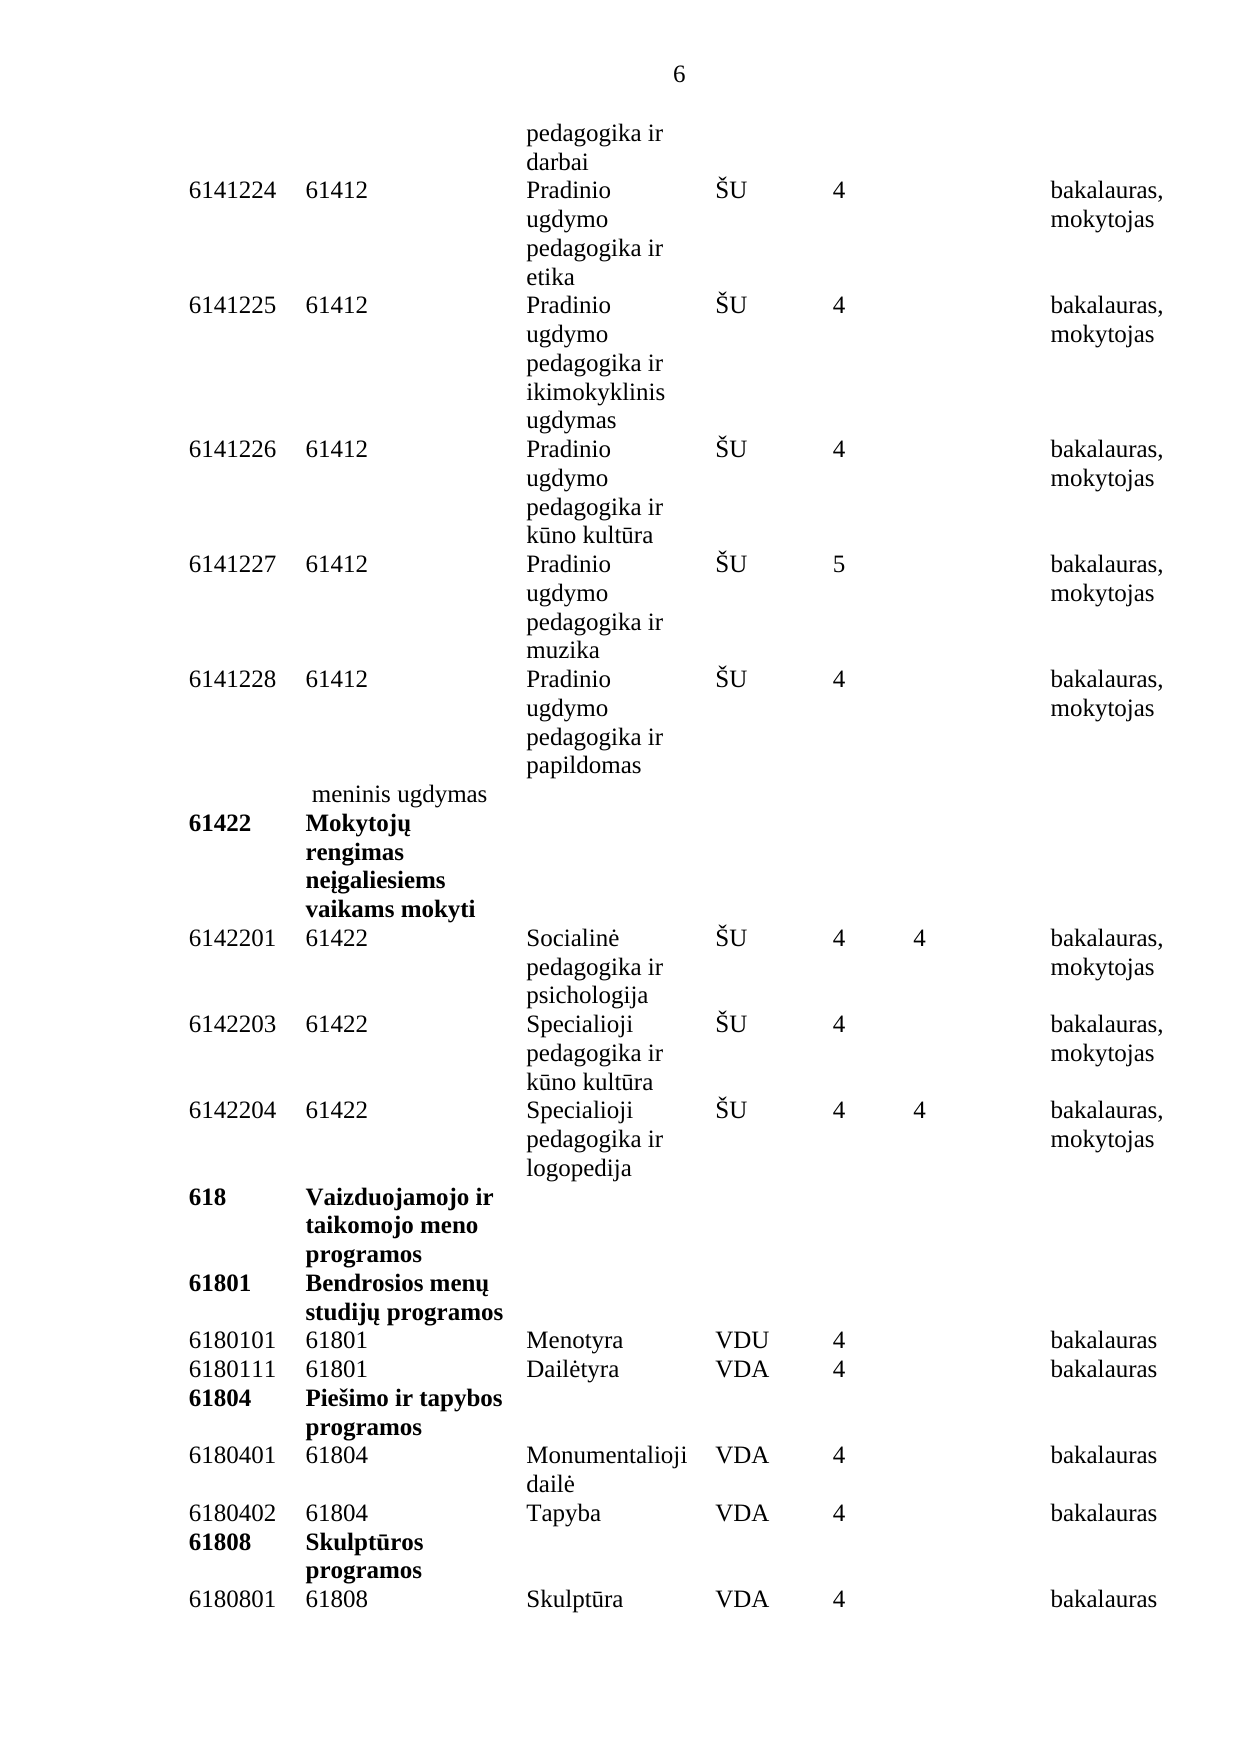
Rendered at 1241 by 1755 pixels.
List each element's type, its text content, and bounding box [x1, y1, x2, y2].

table_cell 61422 [177, 808, 294, 923]
table_cell bakalauras, mokytojas [1039, 923, 1197, 1009]
table_cell Vaizduojamojo ir taikomojo meno programos [294, 1182, 515, 1268]
table_cell [1202, 291, 1207, 434]
table_cell [902, 1326, 973, 1354]
table_cell 4 [821, 664, 902, 779]
table_cell bakalauras [1039, 1326, 1197, 1354]
table_cell 6141227 [177, 549, 294, 664]
table_cell 4 [821, 1584, 902, 1613]
table_cell [973, 1182, 1039, 1268]
table_cell [1197, 1354, 1202, 1383]
table_cell 61804 [177, 1383, 294, 1441]
table_cell [1197, 923, 1202, 1009]
table_cell [1202, 1498, 1207, 1527]
table_cell Bendrosios menų studijų programos [294, 1268, 515, 1326]
table_cell [1202, 1527, 1207, 1584]
table_cell 4 [821, 923, 902, 1009]
table_cell [973, 1498, 1039, 1527]
table_cell [1197, 1584, 1202, 1613]
table_cell [704, 1383, 821, 1441]
table_cell [1039, 1268, 1197, 1326]
table_cell ŠU [704, 1009, 821, 1096]
table_cell [1202, 1268, 1207, 1326]
table_cell Pradinio ugdymo pedagogika ir kūno kultūra [515, 434, 704, 549]
table_cell 4 [821, 1009, 902, 1096]
table_cell 618 [177, 1182, 294, 1268]
table_cell [1202, 1383, 1207, 1441]
table_cell [294, 118, 515, 176]
table_cell 4 [821, 1441, 902, 1498]
table_cell [973, 118, 1039, 176]
table_cell [973, 1268, 1039, 1326]
table_cell [902, 1527, 973, 1584]
table_cell Pradinio ugdymo pedagogika ir papildomas [515, 664, 704, 779]
table_cell [902, 1584, 973, 1613]
table_cell 6141224 [177, 176, 294, 291]
table_cell 6141228 [177, 664, 294, 779]
table_cell 61804 [294, 1441, 515, 1498]
table_cell 6141226 [177, 434, 294, 549]
table_cell [1197, 1383, 1202, 1441]
table_cell 6142204 [177, 1096, 294, 1182]
table_cell 4 [821, 291, 902, 434]
table_cell VDA [704, 1584, 821, 1613]
table_cell [1039, 808, 1197, 923]
table_cell pedagogika ir darbai [515, 118, 704, 176]
table_cell [1197, 808, 1202, 923]
table_cell 6180101 [177, 1326, 294, 1354]
table_cell [515, 779, 704, 808]
table_cell ŠU [704, 176, 821, 291]
table_cell [973, 1354, 1039, 1383]
table_cell VDA [704, 1498, 821, 1527]
table_cell [177, 118, 294, 176]
table_cell [1202, 664, 1207, 779]
table_cell 61412 [294, 291, 515, 434]
table_cell 6180401 [177, 1441, 294, 1498]
table_cell 4 [902, 1096, 973, 1182]
table_cell [821, 1383, 902, 1441]
table_cell bakalauras, mokytojas [1039, 1009, 1197, 1096]
table_cell 61412 [294, 549, 515, 664]
table_cell [1039, 779, 1197, 808]
table_cell [902, 779, 973, 808]
table_cell [704, 1268, 821, 1326]
table_cell VDU [704, 1326, 821, 1354]
table_cell [1039, 1527, 1197, 1584]
table_cell 5 [821, 549, 902, 664]
table_cell Mokytojų rengimas neįgaliesiems vaikams mokyti [294, 808, 515, 923]
table_cell 61808 [177, 1527, 294, 1584]
table_cell [1202, 1441, 1207, 1498]
table_cell [704, 808, 821, 923]
table_cell [1202, 923, 1207, 1009]
table_cell 6142201 [177, 923, 294, 1009]
table_cell [1202, 1584, 1207, 1613]
table_cell [902, 434, 973, 549]
table_cell bakalauras [1039, 1354, 1197, 1383]
table_cell [1197, 291, 1202, 434]
table_cell [1202, 118, 1207, 176]
table_cell [902, 1498, 973, 1527]
table_cell [177, 779, 294, 808]
table_cell [902, 1182, 973, 1268]
table_cell [1197, 1527, 1202, 1584]
table_cell Pradinio ugdymo pedagogika ir muzika [515, 549, 704, 664]
table_cell [1197, 1009, 1202, 1096]
table_cell ŠU [704, 549, 821, 664]
table_cell [515, 1182, 704, 1268]
table_cell Specialioji pedagogika ir kūno kultūra [515, 1009, 704, 1096]
table_cell meninis ugdymas [294, 779, 515, 808]
table_cell Monumentalioji dailė [515, 1441, 704, 1498]
table_cell 61412 [294, 434, 515, 549]
table_cell Tapyba [515, 1498, 704, 1527]
table_cell [973, 1096, 1039, 1182]
table_cell Socialinė pedagogika ir psichologija [515, 923, 704, 1009]
table_cell Skulptūros programos [294, 1527, 515, 1584]
table_cell [1197, 118, 1202, 176]
table_cell [704, 118, 821, 176]
table_cell 4 [902, 923, 973, 1009]
table_cell [902, 118, 973, 176]
table_cell [973, 1326, 1039, 1354]
table_cell ŠU [704, 1096, 821, 1182]
table_cell [1197, 1268, 1202, 1326]
table_cell [902, 664, 973, 779]
table_cell bakalauras [1039, 1584, 1197, 1613]
table_cell [1039, 118, 1197, 176]
table_cell [1197, 664, 1202, 779]
table_cell Pradinio ugdymo pedagogika ir ikimokyklinis ugdymas [515, 291, 704, 434]
table_cell [902, 1268, 973, 1326]
table_cell [902, 176, 973, 291]
table_cell [902, 1441, 973, 1498]
table_cell Skulptūra [515, 1584, 704, 1613]
table_cell [515, 1268, 704, 1326]
table_cell [973, 1009, 1039, 1096]
table_cell [973, 664, 1039, 779]
table_cell [973, 291, 1039, 434]
table_cell 61422 [294, 1096, 515, 1182]
table_cell [821, 118, 902, 176]
table_cell [1197, 176, 1202, 291]
table_cell 4 [821, 434, 902, 549]
table_cell [973, 779, 1039, 808]
table_cell bakalauras, mokytojas [1039, 1096, 1197, 1182]
table_cell [1202, 1354, 1207, 1383]
table_cell [902, 1354, 973, 1383]
table_cell bakalauras [1039, 1498, 1197, 1527]
table_cell 6180111 [177, 1354, 294, 1383]
table_cell [1197, 549, 1202, 664]
table_cell [1202, 1096, 1207, 1182]
table_cell [973, 923, 1039, 1009]
table_cell [1202, 1182, 1207, 1268]
table_cell bakalauras, mokytojas [1039, 549, 1197, 664]
table_cell [821, 779, 902, 808]
table_cell [1197, 1096, 1202, 1182]
table_cell [1202, 176, 1207, 291]
table_cell [1039, 1182, 1197, 1268]
table_cell ŠU [704, 664, 821, 779]
table_cell [973, 434, 1039, 549]
table_cell [902, 1383, 973, 1441]
table_cell [973, 1441, 1039, 1498]
table_cell 61412 [294, 176, 515, 291]
table_cell 61801 [177, 1268, 294, 1326]
table_cell [1197, 1441, 1202, 1498]
table_cell [704, 1527, 821, 1584]
table_cell bakalauras, mokytojas [1039, 176, 1197, 291]
table_cell [1202, 779, 1207, 808]
table_cell 4 [821, 1498, 902, 1527]
table_cell VDA [704, 1354, 821, 1383]
table_cell 4 [821, 1354, 902, 1383]
table_cell [1197, 434, 1202, 549]
table_cell Specialioji pedagogika ir logopedija [515, 1096, 704, 1182]
table_cell [1202, 1326, 1207, 1354]
table_cell [821, 1527, 902, 1584]
table_cell [515, 1527, 704, 1584]
table_cell [1202, 434, 1207, 549]
table_cell [902, 1009, 973, 1096]
table_cell [973, 1527, 1039, 1584]
table_cell [1197, 779, 1202, 808]
table_cell [1197, 1326, 1202, 1354]
table_cell [515, 808, 704, 923]
table_cell [973, 176, 1039, 291]
table_cell [704, 779, 821, 808]
table_cell bakalauras, mokytojas [1039, 434, 1197, 549]
table_cell [902, 808, 973, 923]
table_cell [1202, 549, 1207, 664]
table_cell 6141225 [177, 291, 294, 434]
table_cell ŠU [704, 923, 821, 1009]
table_cell [821, 1268, 902, 1326]
table_cell [1039, 1383, 1197, 1441]
table_cell 4 [821, 1096, 902, 1182]
table_cell [902, 549, 973, 664]
table_cell 61801 [294, 1354, 515, 1383]
table_cell Menotyra [515, 1326, 704, 1354]
table_cell [973, 1584, 1039, 1613]
table_cell Dailėtyra [515, 1354, 704, 1383]
table_cell 61801 [294, 1326, 515, 1354]
table_cell 4 [821, 1326, 902, 1354]
table_cell 6180402 [177, 1498, 294, 1527]
table_cell [1202, 808, 1207, 923]
table_cell ŠU [704, 434, 821, 549]
table_cell [1197, 1182, 1202, 1268]
table_cell bakalauras, mokytojas [1039, 291, 1197, 434]
table_cell [1202, 1009, 1207, 1096]
table_cell [973, 808, 1039, 923]
table_cell bakalauras [1039, 1441, 1197, 1498]
table_cell [821, 808, 902, 923]
table_cell Pradinio ugdymo pedagogika ir etika [515, 176, 704, 291]
table_cell VDA [704, 1441, 821, 1498]
table_cell [973, 1383, 1039, 1441]
table_cell [1197, 1498, 1202, 1527]
table_cell [902, 291, 973, 434]
table_cell Piešimo ir tapybos programos [294, 1383, 515, 1441]
table_cell 61808 [294, 1584, 515, 1613]
table_cell [821, 1182, 902, 1268]
table_cell 6142203 [177, 1009, 294, 1096]
table_cell 61422 [294, 923, 515, 1009]
table_cell [973, 549, 1039, 664]
table_cell 61412 [294, 664, 515, 779]
table_cell [704, 1182, 821, 1268]
table_cell ŠU [704, 291, 821, 434]
table_cell 4 [821, 176, 902, 291]
table_cell 61422 [294, 1009, 515, 1096]
table_cell bakalauras, mokytojas [1039, 664, 1197, 779]
table_cell 61804 [294, 1498, 515, 1527]
table_cell 6180801 [177, 1584, 294, 1613]
table_cell [515, 1383, 704, 1441]
